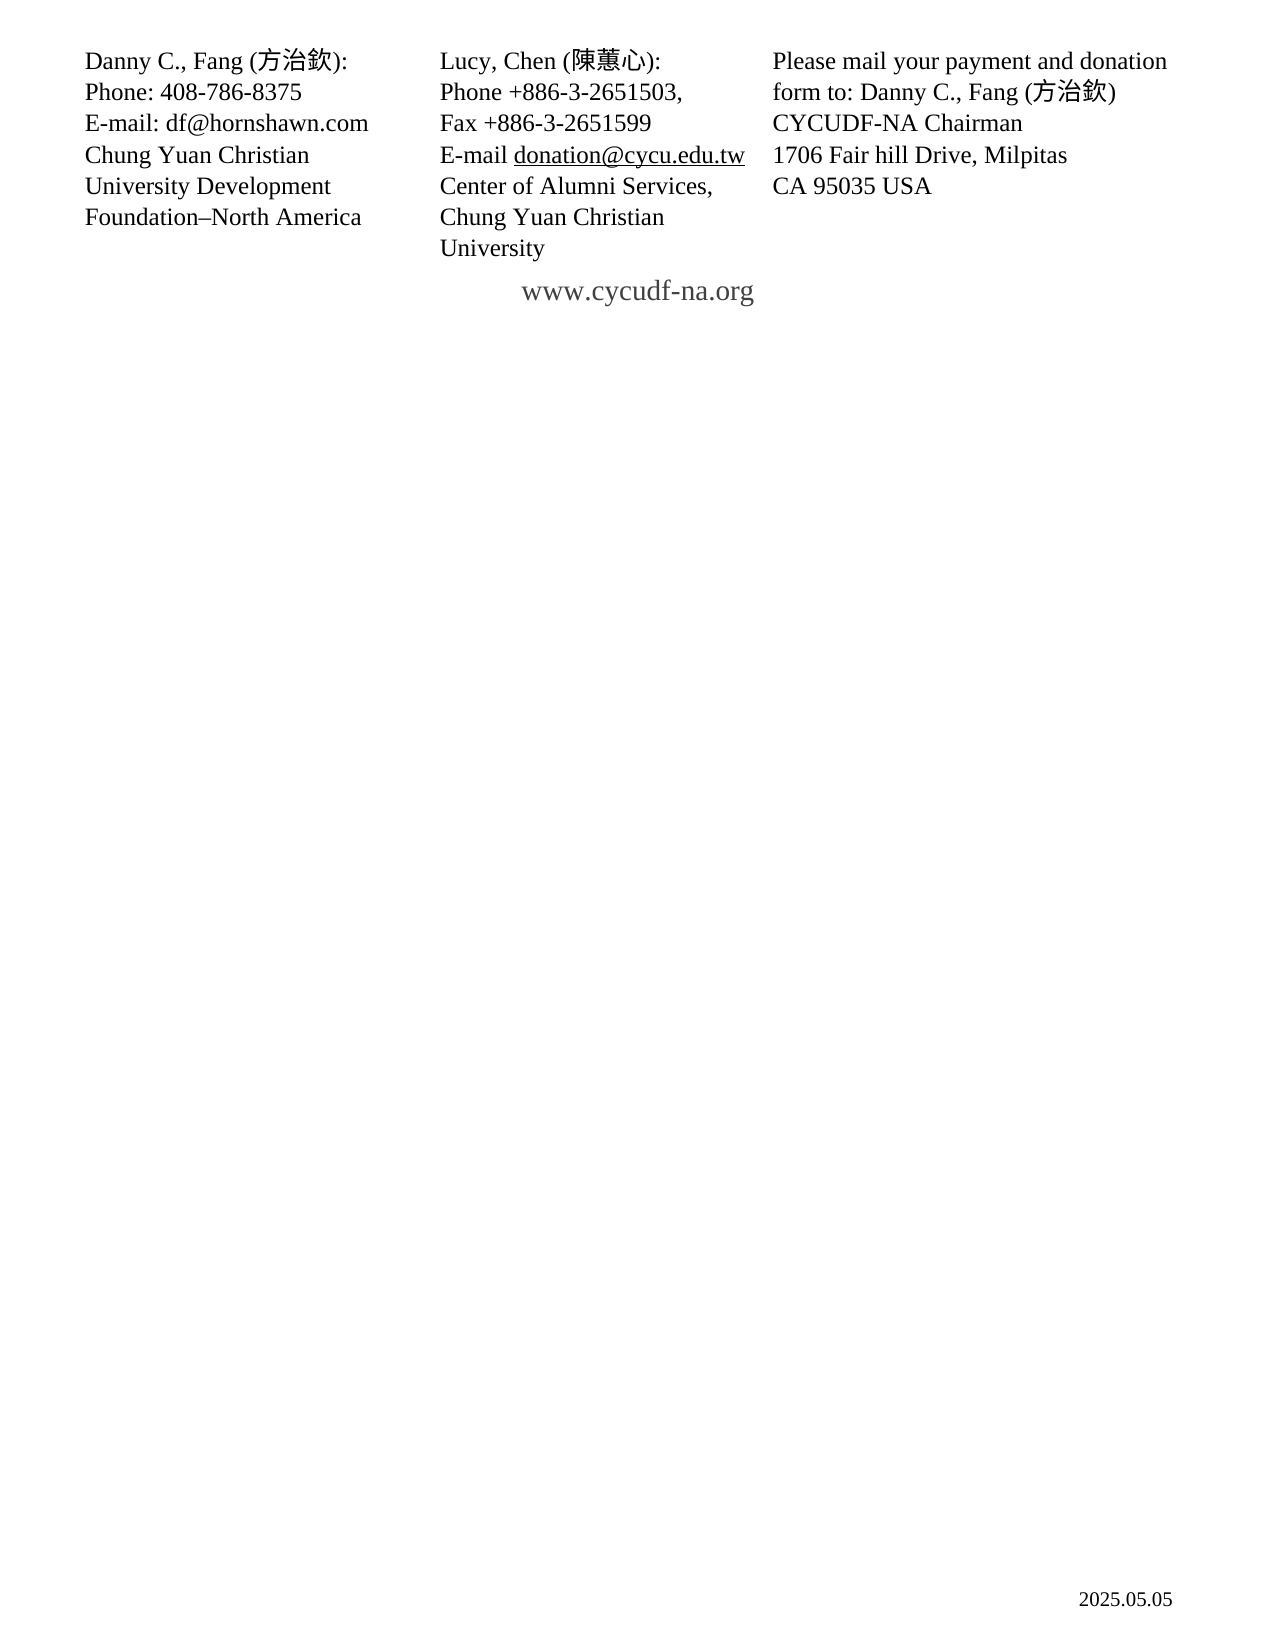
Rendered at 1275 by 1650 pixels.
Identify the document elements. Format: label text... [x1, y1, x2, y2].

table_cell Please mail your payment and donation form to: Danny C., Fang (方治欽) CYCUDF-NA Chairman 1706 Fair hill Drive, Milpitas CA 95035 USA [761, 44, 1181, 268]
table_cell Lucy, Chen (陳蕙心): Phone +886-3-2651503, Fax +886-3-2651599 E-mail donation@cycu.edu.tw Center of Alumni Services, Chung Yuan Christian University [428, 44, 761, 268]
table_cell Danny C., Fang (方治欽): Phone: 408-786-8375 E-mail: df@hornshawn.com Chung Yuan Christian University Development Foundation–North America [73, 44, 428, 268]
text www.cycudf-na.org [118, 273, 1157, 307]
